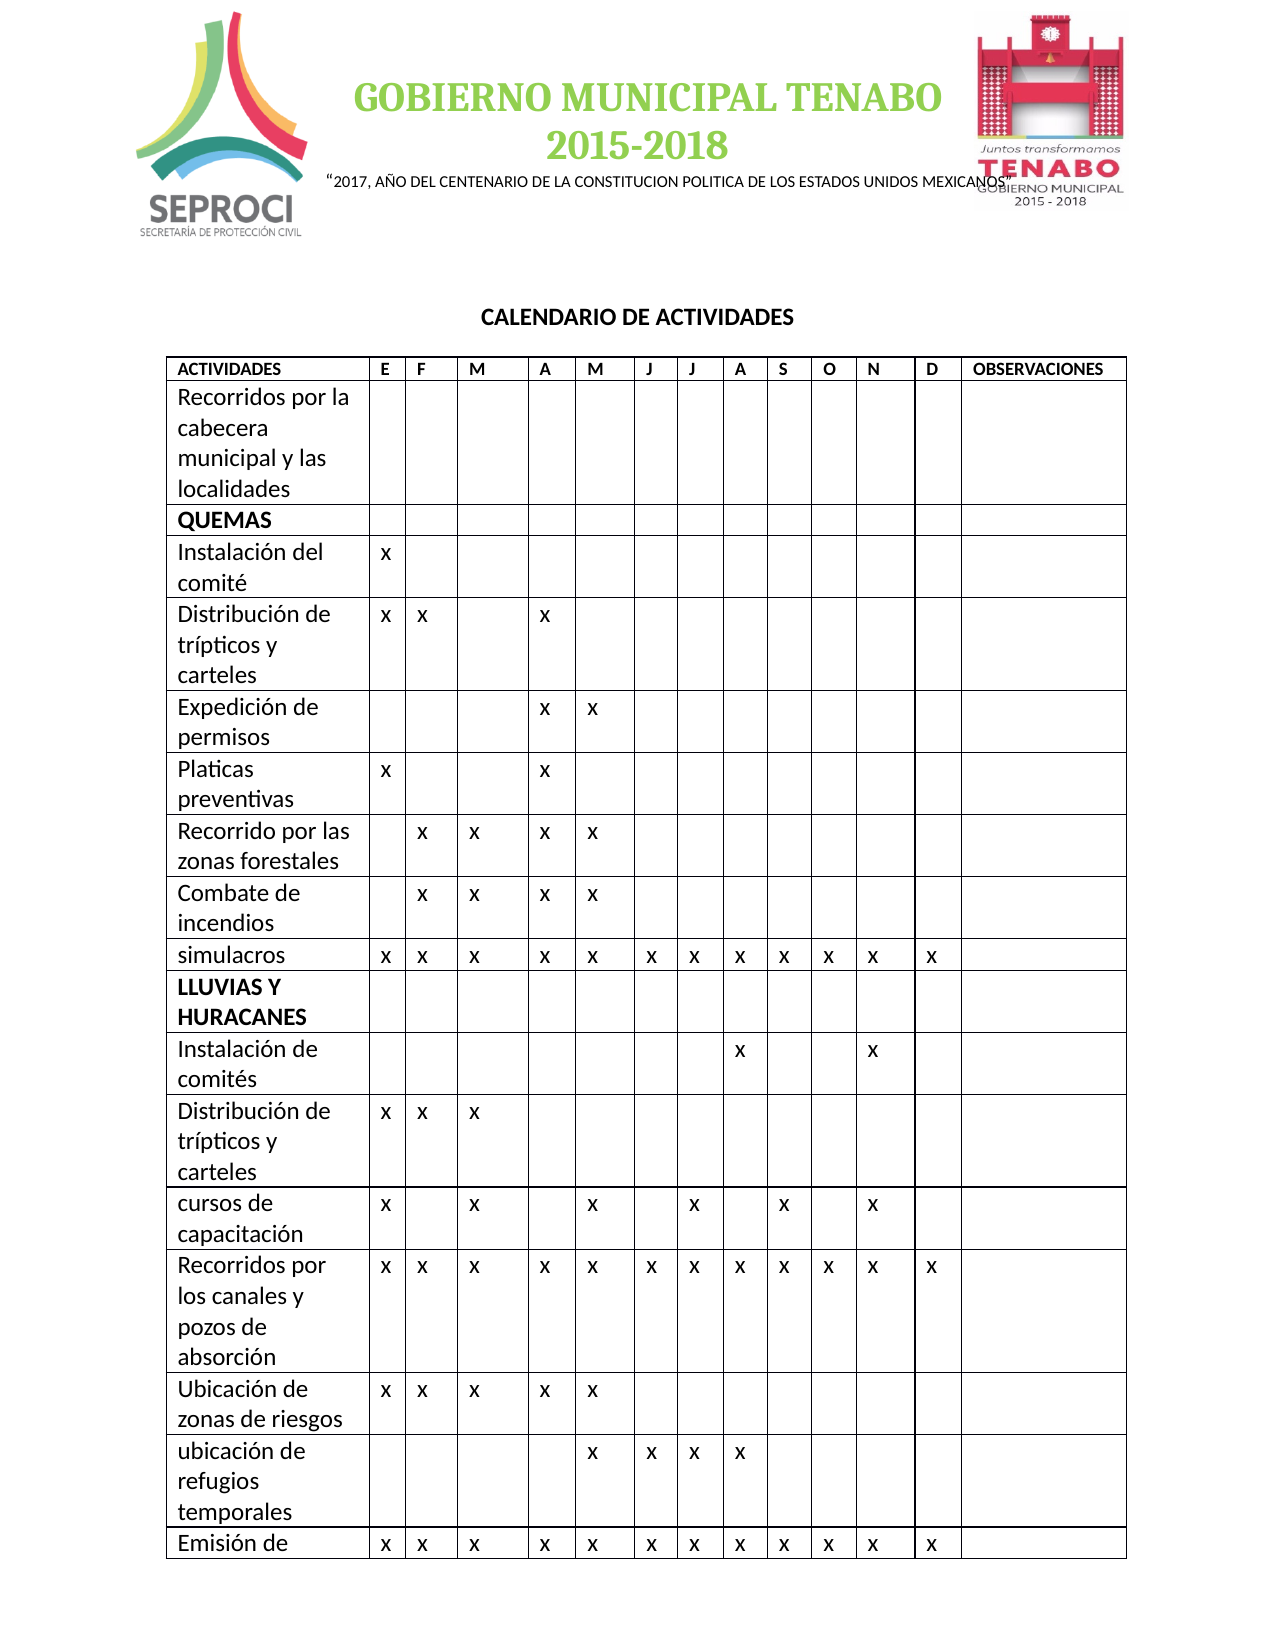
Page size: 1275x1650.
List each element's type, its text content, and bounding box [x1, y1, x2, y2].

table_cell Platicas preventivas [167, 753, 369, 814]
table_cell [724, 691, 767, 752]
table_cell [635, 1033, 677, 1094]
table_cell QUEMAS [167, 505, 369, 535]
table_cell [529, 1435, 575, 1526]
table_cell x [576, 1528, 634, 1558]
table_cell Combate de incendios [167, 877, 369, 938]
table_cell x [678, 1188, 723, 1248]
table_cell [857, 1095, 914, 1186]
table_cell [916, 381, 961, 503]
table_cell [916, 598, 961, 690]
table_header M [458, 358, 528, 380]
table_cell x [678, 1250, 723, 1372]
table_cell [962, 1095, 1126, 1186]
table_cell [406, 1188, 457, 1248]
table_cell x [857, 1250, 914, 1372]
table_cell [962, 505, 1126, 535]
table_cell [678, 1095, 723, 1186]
table_cell x [635, 1250, 677, 1372]
table_cell [857, 815, 914, 876]
table_cell [458, 971, 528, 1032]
table_cell [529, 381, 575, 503]
table_cell x [916, 1528, 961, 1558]
table_cell [635, 753, 677, 814]
table_cell [768, 877, 811, 938]
table_cell [458, 505, 528, 535]
table_cell x [370, 598, 405, 690]
table_cell [678, 877, 723, 938]
table_cell [370, 505, 405, 535]
table_cell [576, 971, 634, 1032]
table_cell x [370, 1528, 405, 1558]
table_cell [916, 1033, 961, 1094]
table_cell [678, 691, 723, 752]
table_cell [529, 1095, 575, 1186]
table_cell x [768, 939, 811, 970]
table_cell [857, 753, 914, 814]
table_cell [812, 1188, 856, 1248]
table_cell [812, 1373, 856, 1434]
table_cell [962, 381, 1126, 503]
table_cell [370, 381, 405, 503]
table_cell [768, 505, 811, 535]
table_cell x [458, 1250, 528, 1372]
table_cell [812, 1095, 856, 1186]
table_cell [857, 691, 914, 752]
table_cell [812, 691, 856, 752]
table_cell [857, 505, 914, 535]
table_cell [724, 815, 767, 876]
table_cell Instalación de comités [167, 1033, 369, 1094]
table_cell [857, 536, 914, 597]
table_cell x [916, 939, 961, 970]
table_cell x [406, 1373, 457, 1434]
table_header O [812, 358, 856, 380]
table_cell x [529, 691, 575, 752]
table_cell [724, 381, 767, 503]
table_cell x [635, 1435, 677, 1526]
table_cell [370, 1033, 405, 1094]
table_cell x [635, 939, 677, 970]
table_cell [916, 1188, 961, 1248]
table_cell x [768, 1250, 811, 1372]
table_cell x [635, 1528, 677, 1558]
table_cell [857, 971, 914, 1032]
table_cell x [576, 877, 634, 938]
table_cell [678, 1373, 723, 1434]
table_cell [576, 753, 634, 814]
table_cell [768, 381, 811, 503]
table_header A [529, 358, 575, 380]
table_cell Emisión de [167, 1528, 369, 1558]
table_cell [635, 971, 677, 1032]
table_cell x [678, 1435, 723, 1526]
table_cell [576, 1095, 634, 1186]
table_cell [576, 505, 634, 535]
table_cell [576, 1033, 634, 1094]
table_cell Recorrido por las zonas forestales [167, 815, 369, 876]
table_cell x [916, 1250, 961, 1372]
table_cell [768, 691, 811, 752]
table_cell x [458, 877, 528, 938]
table_cell [962, 1188, 1126, 1248]
table_cell [857, 598, 914, 690]
table_cell x [370, 1095, 405, 1186]
table_cell [916, 1095, 961, 1186]
table_cell [406, 536, 457, 597]
table_cell simulacros [167, 939, 369, 970]
table_cell x [370, 1373, 405, 1434]
table_cell [812, 877, 856, 938]
table_cell x [370, 1250, 405, 1372]
table_cell x [857, 939, 914, 970]
table_cell [962, 691, 1126, 752]
table_header A [724, 358, 767, 380]
table_cell [724, 753, 767, 814]
table_cell [724, 598, 767, 690]
table_cell x [529, 1528, 575, 1558]
table_header D [916, 358, 961, 380]
text CALENDARIO DE ACTIVIDADES [177, 301, 1098, 331]
table_cell [635, 691, 677, 752]
table_cell Distribución de trípticos y carteles [167, 1095, 369, 1186]
table_cell [962, 877, 1126, 938]
table_cell x [576, 815, 634, 876]
table_cell x [458, 939, 528, 970]
table_header S [768, 358, 811, 380]
table_cell [529, 536, 575, 597]
table_cell x [406, 815, 457, 876]
table_cell [768, 536, 811, 597]
table_cell [768, 1373, 811, 1434]
table_cell [857, 381, 914, 503]
table_cell x [678, 1528, 723, 1558]
table_cell x [576, 1250, 634, 1372]
table_cell [529, 971, 575, 1032]
table_cell [724, 505, 767, 535]
table_cell x [458, 1188, 528, 1248]
table_cell [812, 815, 856, 876]
table_cell [370, 877, 405, 938]
table_cell [724, 1095, 767, 1186]
table_cell x [529, 753, 575, 814]
table_cell [370, 1435, 405, 1526]
table_cell x [576, 691, 634, 752]
table_cell x [678, 939, 723, 970]
table_header ACTIVIDADES [167, 358, 369, 380]
table_cell [635, 598, 677, 690]
table_header F [406, 358, 457, 380]
table_cell x [529, 939, 575, 970]
table_cell [406, 505, 457, 535]
table_cell [812, 505, 856, 535]
table_cell Recorridos por la cabecera municipal y las localidades [167, 381, 369, 503]
table_cell [768, 1095, 811, 1186]
table_cell [635, 1373, 677, 1434]
table_cell [635, 1095, 677, 1186]
table_cell ubicación de refugios temporales [167, 1435, 369, 1526]
table_cell [916, 753, 961, 814]
table_cell [635, 877, 677, 938]
table_cell [576, 381, 634, 503]
table_cell [916, 505, 961, 535]
table_header J [678, 358, 723, 380]
table_cell [458, 1033, 528, 1094]
table_cell x [406, 877, 457, 938]
table_header N [857, 358, 914, 380]
table_cell LLUVIAS Y HURACANES [167, 971, 369, 1032]
table_cell x [857, 1528, 914, 1558]
table_cell Expedición de permisos [167, 691, 369, 752]
table_cell x [529, 877, 575, 938]
table_cell [962, 971, 1126, 1032]
table_cell [370, 691, 405, 752]
table_cell cursos de capacitación [167, 1188, 369, 1248]
table_cell [962, 536, 1126, 597]
table_cell Recorridos por los canales y pozos de absorción [167, 1250, 369, 1372]
table_cell x [857, 1033, 914, 1094]
table_cell [724, 971, 767, 1032]
table_cell [529, 505, 575, 535]
table_cell [962, 1528, 1126, 1558]
table_cell [370, 815, 405, 876]
table_cell [768, 598, 811, 690]
table_cell [678, 598, 723, 690]
table_cell [406, 753, 457, 814]
table_cell [916, 971, 961, 1032]
table_cell x [576, 1435, 634, 1526]
table_cell [406, 1435, 457, 1526]
table_cell [458, 381, 528, 503]
table_header J [635, 358, 677, 380]
table_cell [458, 691, 528, 752]
table_cell [724, 1188, 767, 1248]
table_cell [768, 971, 811, 1032]
table_cell [962, 598, 1126, 690]
table_cell [962, 815, 1126, 876]
table_cell x [458, 1373, 528, 1434]
table_cell x [724, 1528, 767, 1558]
table_cell [962, 939, 1126, 970]
table_cell x [857, 1188, 914, 1248]
table_cell x [768, 1188, 811, 1248]
table_cell [724, 536, 767, 597]
table_cell [635, 1188, 677, 1248]
table_cell x [576, 1188, 634, 1248]
table_cell [458, 753, 528, 814]
table_cell [458, 536, 528, 597]
table_cell [916, 815, 961, 876]
table_cell x [724, 1250, 767, 1372]
table_cell [916, 1373, 961, 1434]
table_cell x [458, 1095, 528, 1186]
table_cell [962, 1250, 1126, 1372]
table_cell [678, 381, 723, 503]
table_cell x [576, 939, 634, 970]
table_cell [768, 753, 811, 814]
table_cell [962, 1033, 1126, 1094]
table_cell [812, 1435, 856, 1526]
table_cell [857, 1435, 914, 1526]
table_cell [768, 815, 811, 876]
table_cell [635, 815, 677, 876]
table_cell [406, 1033, 457, 1094]
table_cell [458, 598, 528, 690]
table_cell [678, 1033, 723, 1094]
table_cell [458, 1435, 528, 1526]
table_cell [529, 1033, 575, 1094]
table_cell [406, 691, 457, 752]
table_cell x [724, 1033, 767, 1094]
table_cell [916, 1435, 961, 1526]
table_cell [812, 1033, 856, 1094]
table_cell Instalación del comité [167, 536, 369, 597]
table_cell [962, 1435, 1126, 1526]
table_cell [916, 536, 961, 597]
table_cell [529, 1188, 575, 1248]
table_cell [962, 753, 1126, 814]
table_cell x [370, 536, 405, 597]
table_cell x [370, 939, 405, 970]
table_cell x [370, 753, 405, 814]
table_cell [812, 598, 856, 690]
table_cell x [458, 815, 528, 876]
table_cell x [724, 939, 767, 970]
table_cell [812, 536, 856, 597]
table_cell [678, 753, 723, 814]
table_cell x [370, 1188, 405, 1248]
table_cell x [812, 1528, 856, 1558]
table_cell Distribución de trípticos y carteles [167, 598, 369, 690]
table_cell [576, 598, 634, 690]
table_cell x [529, 1373, 575, 1434]
table_cell x [529, 815, 575, 876]
table_cell Ubicación de zonas de riesgos [167, 1373, 369, 1434]
table_cell [370, 971, 405, 1032]
table_cell x [576, 1373, 634, 1434]
table_cell [857, 877, 914, 938]
table_cell [635, 505, 677, 535]
table_cell [768, 1033, 811, 1094]
table_cell [724, 877, 767, 938]
table_cell [678, 505, 723, 535]
table_header E [370, 358, 405, 380]
table_cell [678, 971, 723, 1032]
table_cell [406, 971, 457, 1032]
table_cell x [529, 598, 575, 690]
table_cell x [406, 598, 457, 690]
table_cell x [724, 1435, 767, 1526]
table_cell [812, 381, 856, 503]
table_cell [406, 381, 457, 503]
table_cell [576, 536, 634, 597]
table_cell [916, 691, 961, 752]
table_cell [857, 1373, 914, 1434]
table_cell x [768, 1528, 811, 1558]
table_cell [768, 1435, 811, 1526]
table_header OBSERVACIONES [962, 358, 1126, 380]
table_cell [724, 1373, 767, 1434]
table_cell [635, 536, 677, 597]
table_cell x [458, 1528, 528, 1558]
table_cell [962, 1373, 1126, 1434]
table_cell [916, 877, 961, 938]
table_header M [576, 358, 634, 380]
table_cell [678, 536, 723, 597]
table_cell x [812, 1250, 856, 1372]
table_cell x [529, 1250, 575, 1372]
table_cell x [406, 939, 457, 970]
table_cell x [406, 1250, 457, 1372]
table_cell x [406, 1095, 457, 1186]
table_cell [678, 815, 723, 876]
table_cell x [812, 939, 856, 970]
table_cell x [406, 1528, 457, 1558]
table_cell [812, 971, 856, 1032]
table_cell [812, 753, 856, 814]
table_cell [635, 381, 677, 503]
